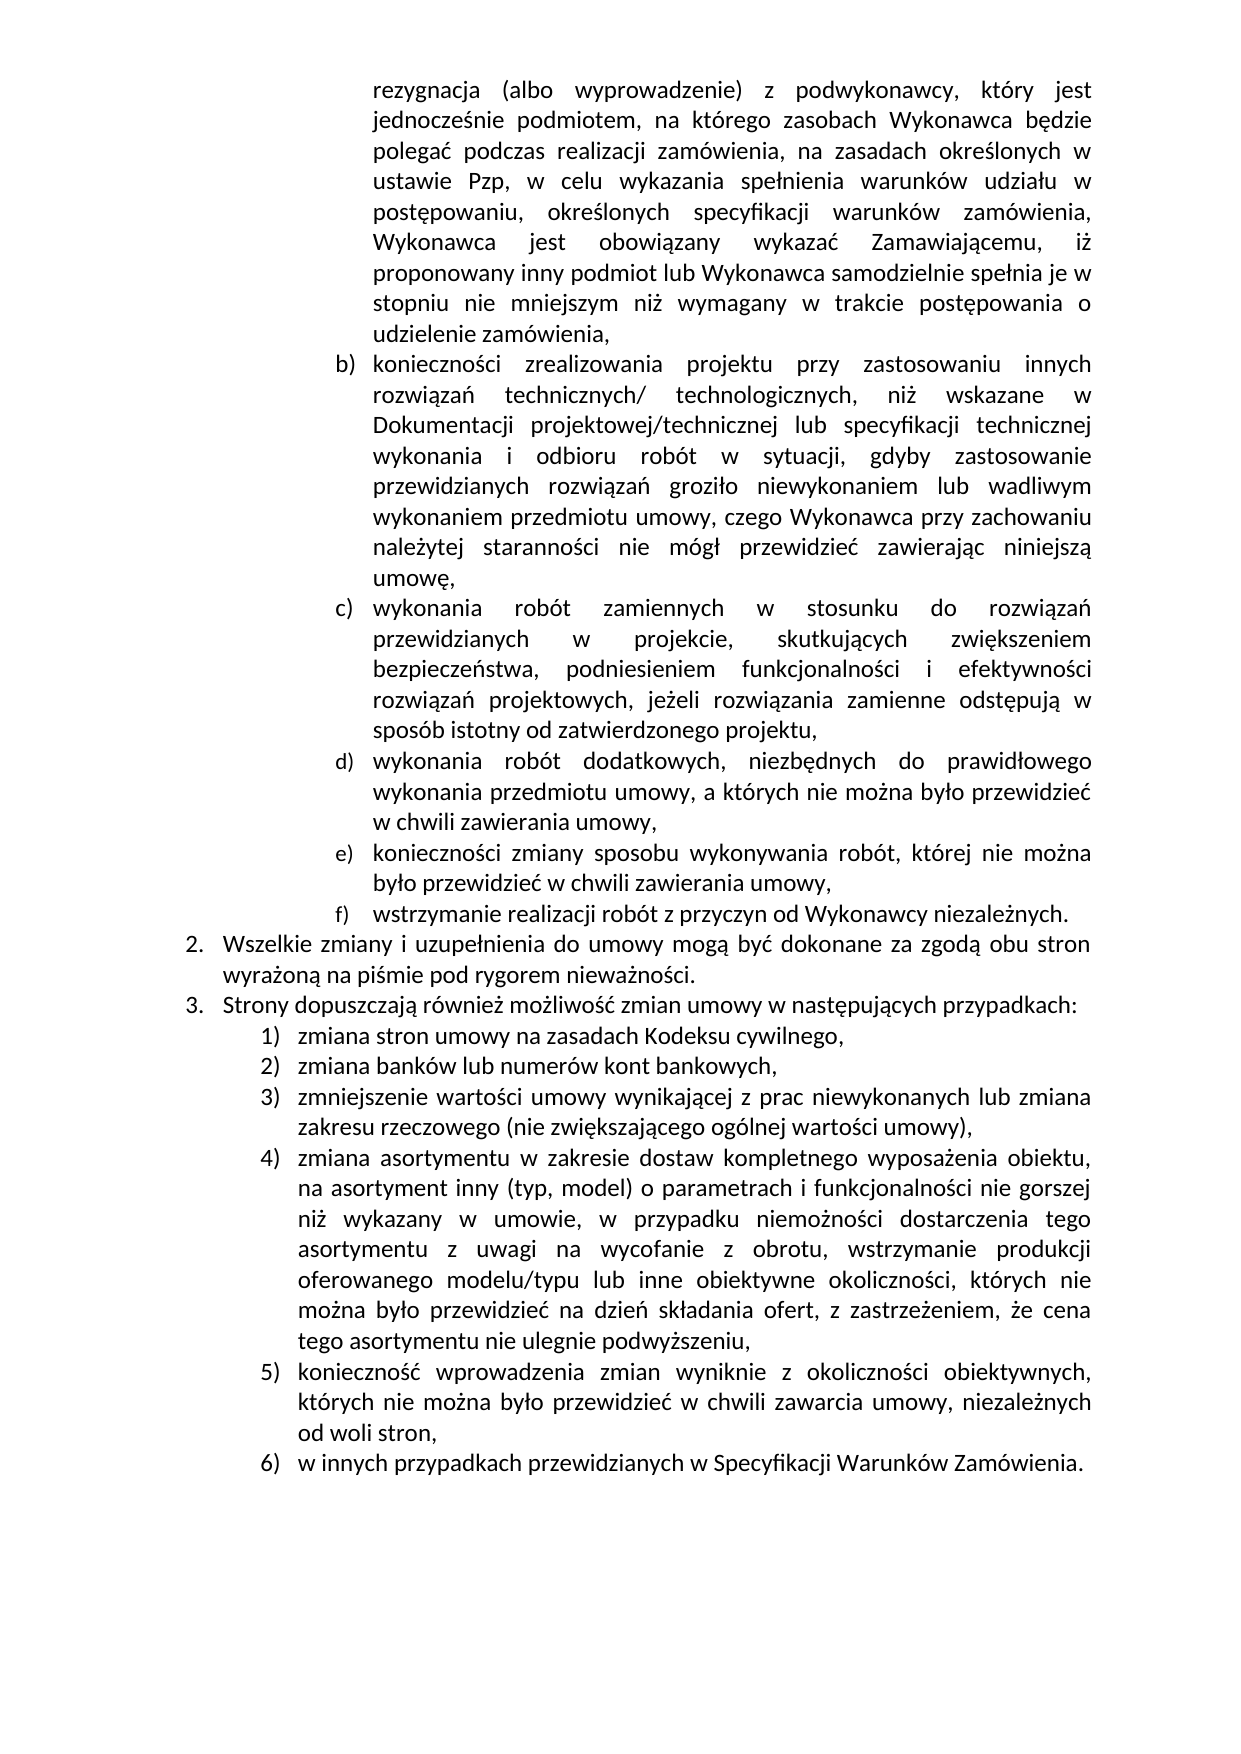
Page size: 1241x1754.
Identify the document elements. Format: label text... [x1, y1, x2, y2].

list konieczności zrealizowania projektu przy zastosowaniu innych rozwiązań technicznych/ technologicznych, niż wskazane w Dokumentacji projektowej/technicznej lub specyfikacji technicznej wykonania i odbioru robót w sytuacji, gdyby zastosowanie przewidzianych rozwiązań groziło niewykonaniem lub wadliwym wykonaniem przedmiotu umowy, czego Wykonawca przy zachowaniu należytej staranności nie mógł przewidzieć zawierając niniejszą umowę, [335, 348, 1092, 593]
list rezygnacja (albo wyprowadzenie) z podwykonawcy, który jest jednocześnie podmiotem, na którego zasobach Wykonawca będzie polegać podczas realizacji zamówienia, na zasadach określonych w ustawie Pzp, w celu wykazania spełnienia warunków udziału w postępowaniu, określonych specyfikacji warunków zamówienia, Wykonawca jest obowiązany wykazać Zamawiającemu, iż proponowany inny podmiot lub Wykonawca samodzielnie spełnia je w stopniu nie mniejszym niż wymagany w trakcie postępowania o udzielenie zamówienia, [335, 74, 1092, 348]
list w innych przypadkach przewidzianych w Specyfikacji Warunków Zamówienia. [260, 1447, 1092, 1478]
list zmiana asortymentu w zakresie dostaw kompletnego wyposażenia obiektu, na asortyment inny (typ, model) o parametrach i funkcjonalności nie gorszej niż wykazany w umowie, w przypadku niemożności dostarczenia tego asortymentu z uwagi na wycofanie z obrotu, wstrzymanie produkcji oferowanego modelu/typu lub inne obiektywne okoliczności, których nie można było przewidzieć na dzień składania ofert, z zastrzeżeniem, że cena tego asortymentu nie ulegnie podwyższeniu, [260, 1142, 1092, 1356]
list Wszelkie zmiany i uzupełnienia do umowy mogą być dokonane za zgodą obu stron wyrażoną na piśmie pod rygorem nieważności. [185, 928, 1092, 989]
list konieczność wprowadzenia zmian wyniknie z okoliczności obiektywnych, których nie można było przewidzieć w chwili zawarcia umowy, niezależnych od woli stron, [260, 1356, 1092, 1447]
list konieczności zmiany sposobu wykonywania robót, której nie można było przewidzieć w chwili zawierania umowy, [335, 837, 1092, 898]
list zmiana stron umowy na zasadach Kodeksu cywilnego, [260, 1020, 1092, 1050]
list Strony dopuszczają również możliwość zmian umowy w następujących przypadkach: [185, 989, 1092, 1020]
list wykonania robót dodatkowych, niezbędnych do prawidłowego wykonania przedmiotu umowy, a których nie można było przewidzieć w chwili zawierania umowy, [335, 745, 1092, 837]
list zmiana banków lub numerów kont bankowych, [260, 1050, 1092, 1081]
list wstrzymanie realizacji robót z przyczyn od Wykonawcy niezależnych. [335, 898, 1092, 928]
list wykonania robót zamiennych w stosunku do rozwiązań przewidzianych w projekcie, skutkujących zwiększeniem bezpieczeństwa, podniesieniem funkcjonalności i efektywności rozwiązań projektowych, jeżeli rozwiązania zamienne odstępują w sposób istotny od zatwierdzonego projektu, [335, 593, 1092, 745]
list zmniejszenie wartości umowy wynikającej z prac niewykonanych lub zmiana zakresu rzeczowego (nie zwiększającego ogólnej wartości umowy), [260, 1081, 1092, 1142]
